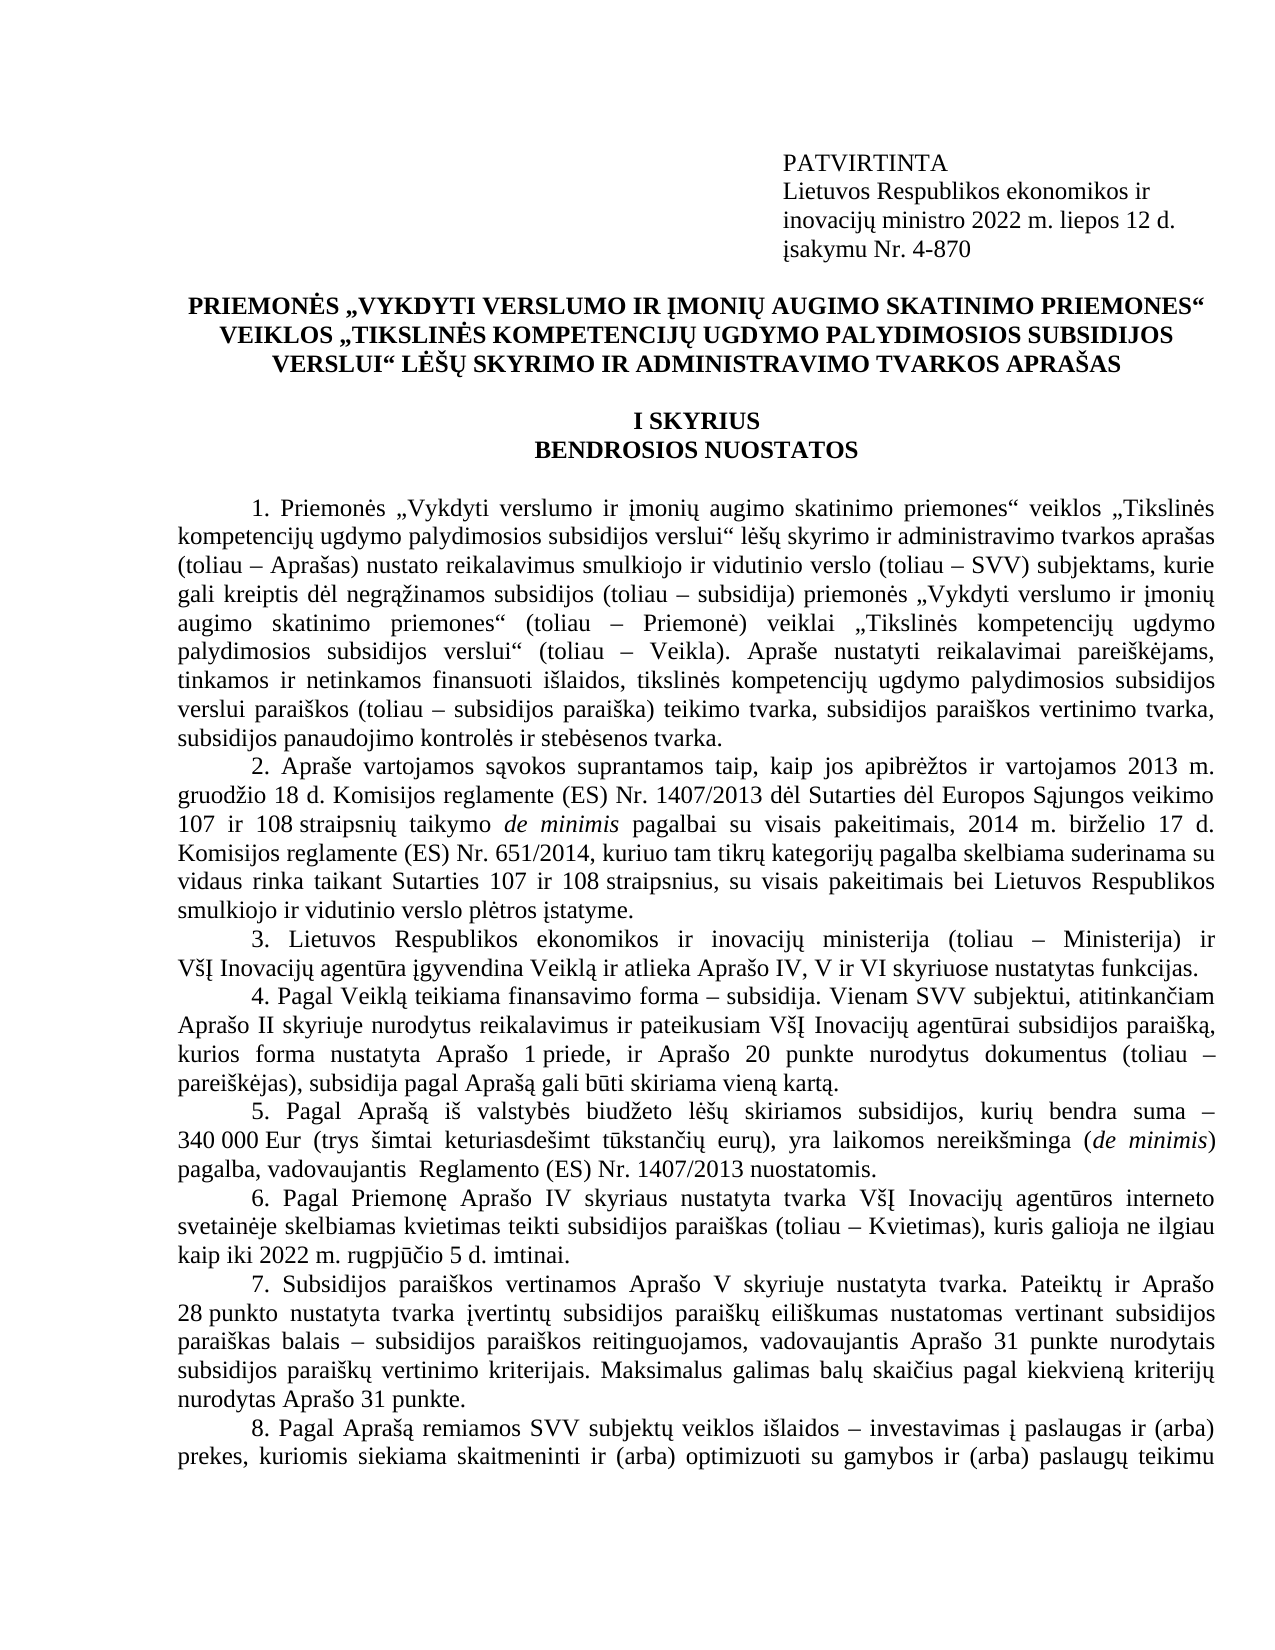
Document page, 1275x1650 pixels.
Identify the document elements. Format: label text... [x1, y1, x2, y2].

text I SKYRIUS [177, 406, 1216, 435]
text 5. Pagal Aprašą iš valstybės biudžeto lėšų skiriamos subsidijos, kurių bendra suma – 340 000 Eur (trys šimtai keturiasdešimt tūkstančių eurų), yra laikomos nereikšminga (de minimis) pagalba, vadovaujantis Reglamento (ES) Nr. 1407/2013 nuostatomis. [177, 1096, 1216, 1183]
text PATVIRTINTA [783, 148, 1216, 176]
text Lietuvos Respublikos ekonomikos ir [783, 176, 1216, 205]
text 8. Pagal Aprašą remiamos SVV subjektų veiklos išlaidos – investavimas į paslaugas ir (arba) prekes, kuriomis siekiama skaitmeninti ir (arba) optimizuoti su gamybos ir (arba) paslaugų teikimu [177, 1413, 1216, 1470]
text 7. Subsidijos paraiškos vertinamos Aprašo V skyriuje nustatyta tvarka. Pateiktų ir Aprašo 28 punkto nustatyta tvarka įvertintų subsidijos paraiškų eiliškumas nustatomas vertinant subsidijos paraiškas balais – subsidijos paraiškos reitinguojamos, vadovaujantis Aprašo 31 punkte nurodytais subsidijos paraiškų vertinimo kriterijais. Maksimalus galimas balų skaičius pagal kiekvieną kriterijų nurodytas Aprašo 31 punkte. [177, 1269, 1216, 1413]
text įsakymu Nr. 4-870 [783, 234, 1216, 263]
text 4. Pagal Veiklą teikiama finansavimo forma – subsidija. Vienam SVV subjektui, atitinkančiam Aprašo II skyriuje nurodytus reikalavimus ir pateikusiam VšĮ Inovacijų agentūrai subsidijos paraišką, kurios forma nustatyta Aprašo 1 priede, ir Aprašo 20 punkte nurodytus dokumentus (toliau – pareiškėjas), subsidija pagal Aprašą gali būti skiriama vieną kartą. [177, 981, 1216, 1096]
text 3. Lietuvos Respublikos ekonomikos ir inovacijų ministerija (toliau – Ministerija) ir VšĮ Inovacijų agentūra įgyvendina Veiklą ir atlieka Aprašo IV, V ir VI skyriuose nustatytas funkcijas. [177, 924, 1216, 981]
text inovacijų ministro 2022 m. liepos 12 d. [783, 205, 1216, 234]
text 2. Apraše vartojamos sąvokos suprantamos taip, kaip jos apibrėžtos ir vartojamos 2013 m. gruodžio 18 d. Komisijos reglamente (ES) Nr. 1407/2013 dėl Sutarties dėl Europos Sąjungos veikimo 107 ir 108 straipsnių taikymo de minimis pagalbai su visais pakeitimais, 2014 m. birželio 17 d. Komisijos reglamente (ES) Nr. 651/2014, kuriuo tam tikrų kategorijų pagalba skelbiama suderinama su vidaus rinka taikant Sutarties 107 ir 108 straipsnius, su visais pakeitimais bei Lietuvos Respublikos smulkiojo ir vidutinio verslo plėtros įstatyme. [177, 751, 1216, 924]
text PRIEMONĖS „VYKDYTI VERSLUMO IR ĮMONIŲ AUGIMO SKATINIMO PRIEMONES“ VEIKLOS „TIKSLINĖS KOMPETENCIJŲ UGDYMO PALYDIMOSIOS SUBSIDIJOS VERSLUI“ LĖŠŲ SKYRIMO IR ADMINISTRAVIMO TVARKOS APRAŠAS [177, 291, 1216, 378]
text 1. Priemonės „Vykdyti verslumo ir įmonių augimo skatinimo priemones“ veiklos „Tikslinės kompetencijų ugdymo palydimosios subsidijos verslui“ lėšų skyrimo ir administravimo tvarkos aprašas (toliau – Aprašas) nustato reikalavimus smulkiojo ir vidutinio verslo (toliau – SVV) subjektams, kurie gali kreiptis dėl negrąžinamos subsidijos (toliau – subsidija) priemonės „Vykdyti verslumo ir įmonių augimo skatinimo priemones“ (toliau – Priemonė) veiklai „Tikslinės kompetencijų ugdymo palydimosios subsidijos verslui“ (toliau – Veikla). Apraše nustatyti reikalavimai pareiškėjams, tinkamos ir netinkamos finansuoti išlaidos, tikslinės kompetencijų ugdymo palydimosios subsidijos verslui paraiškos (toliau – subsidijos paraiška) teikimo tvarka, subsidijos paraiškos vertinimo tvarka, subsidijos panaudojimo kontrolės ir stebėsenos tvarka. [177, 493, 1216, 751]
text 6. Pagal Priemonę Aprašo IV skyriaus nustatyta tvarka VšĮ Inovacijų agentūros interneto svetainėje skelbiamas kvietimas teikti subsidijos paraiškas (toliau – Kvietimas), kuris galioja ne ilgiau kaip iki 2022 m. rugpjūčio 5 d. imtinai. [177, 1183, 1216, 1269]
text BENDROSIOS NUOSTATOS [177, 435, 1216, 464]
